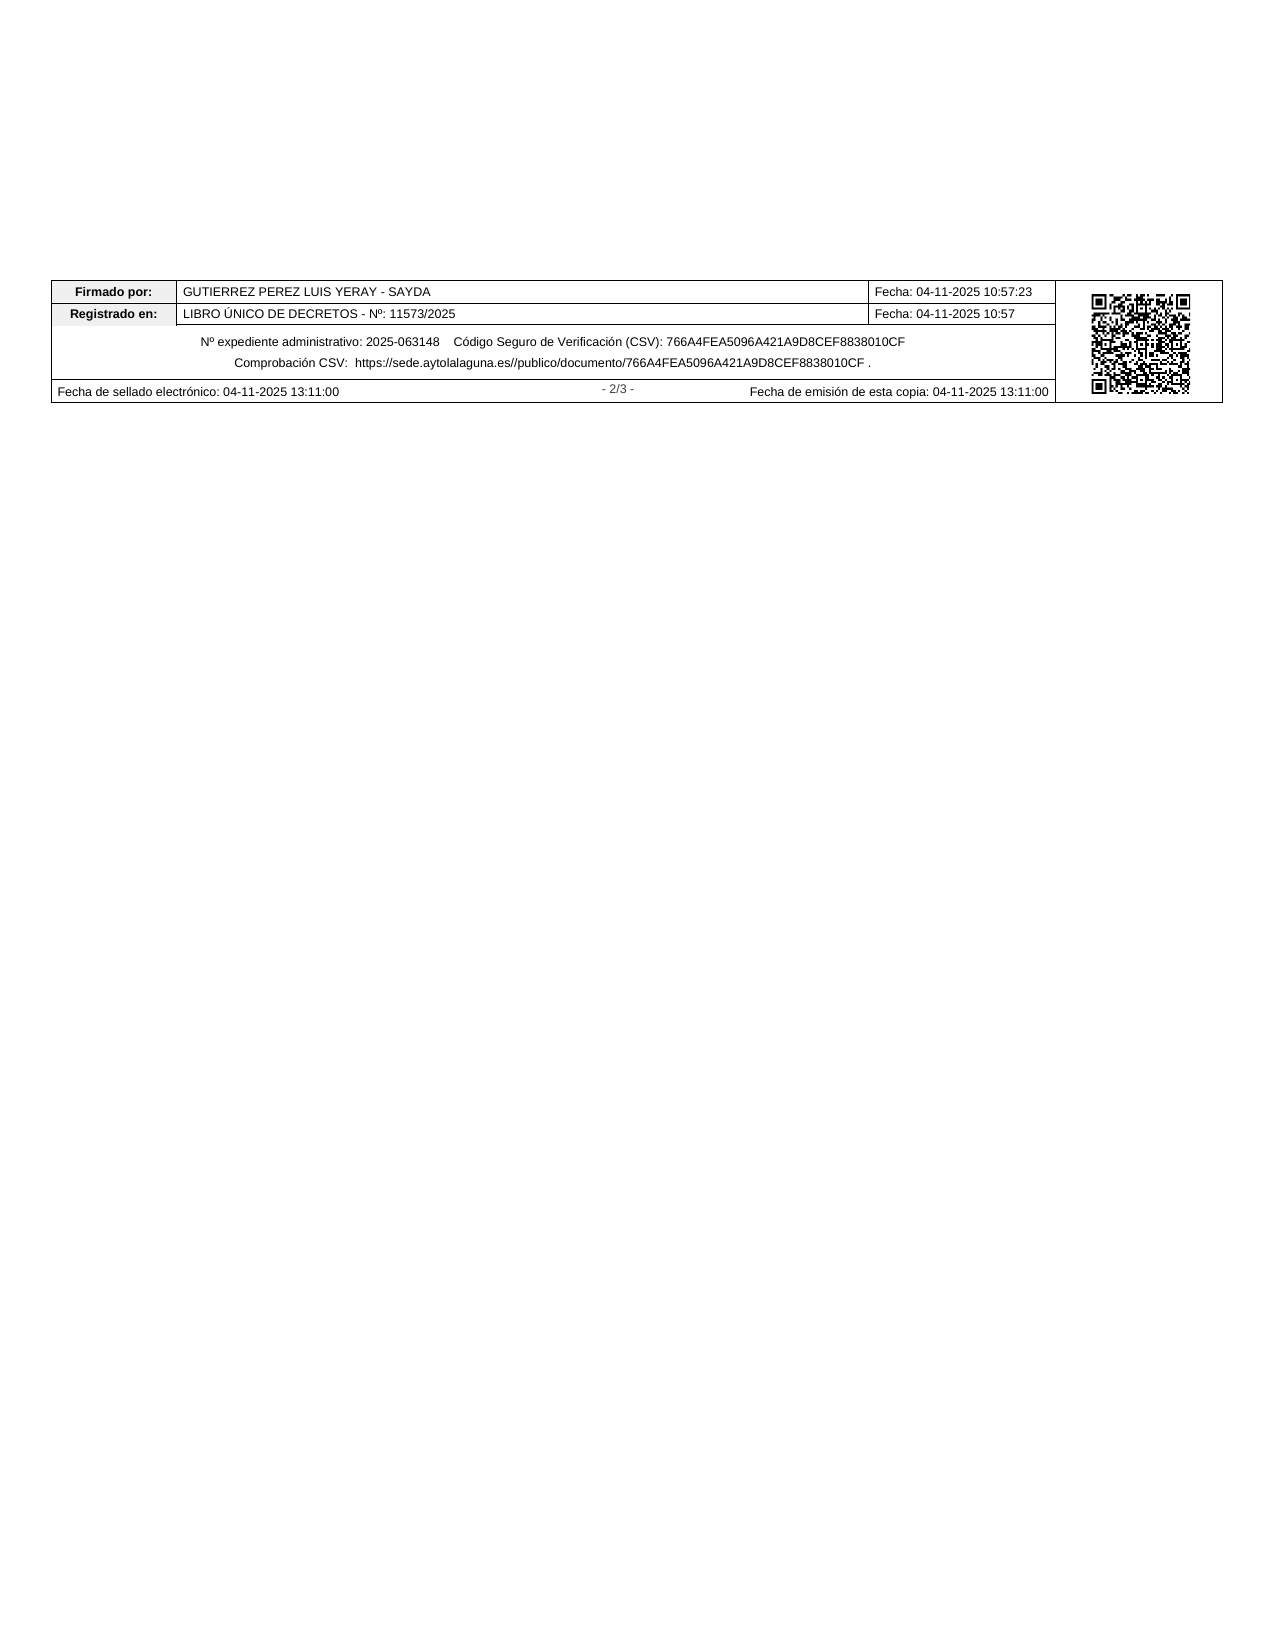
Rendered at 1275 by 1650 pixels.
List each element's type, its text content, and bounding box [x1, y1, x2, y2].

table_cell Fecha de sellado electrónico: 04-11-2025 13:11:00 - 2/3 - Fecha de emisión de esta copia: 04-11-2025 13:11:00 [52, 380, 1055, 402]
table_header [1056, 281, 1222, 402]
table_cell LIBRO ÚNICO DE DECRETOS - Nº: 11573/2025 [177, 304, 868, 324]
table_header GUTIERREZ PEREZ LUIS YERAY - SAYDA [177, 281, 868, 302]
table_cell Fecha: 04-11-2025 10:57 [869, 304, 1055, 324]
table_header Fecha: 04-11-2025 10:57:23 [869, 281, 1055, 302]
table_cell Nº expediente administrativo: 2025-063148 Código Seguro de Verificación (CSV): 766A4FEA5096A421A9D8CEF8838010CF Comprobación CSV: https://sede.aytolalaguna.es//publico/documento/766A4FEA5096A421A9D8CEF8838010CF . [52, 325, 1055, 378]
table_header Firmado por: [52, 281, 176, 302]
table_cell Registrado en: [52, 304, 176, 324]
